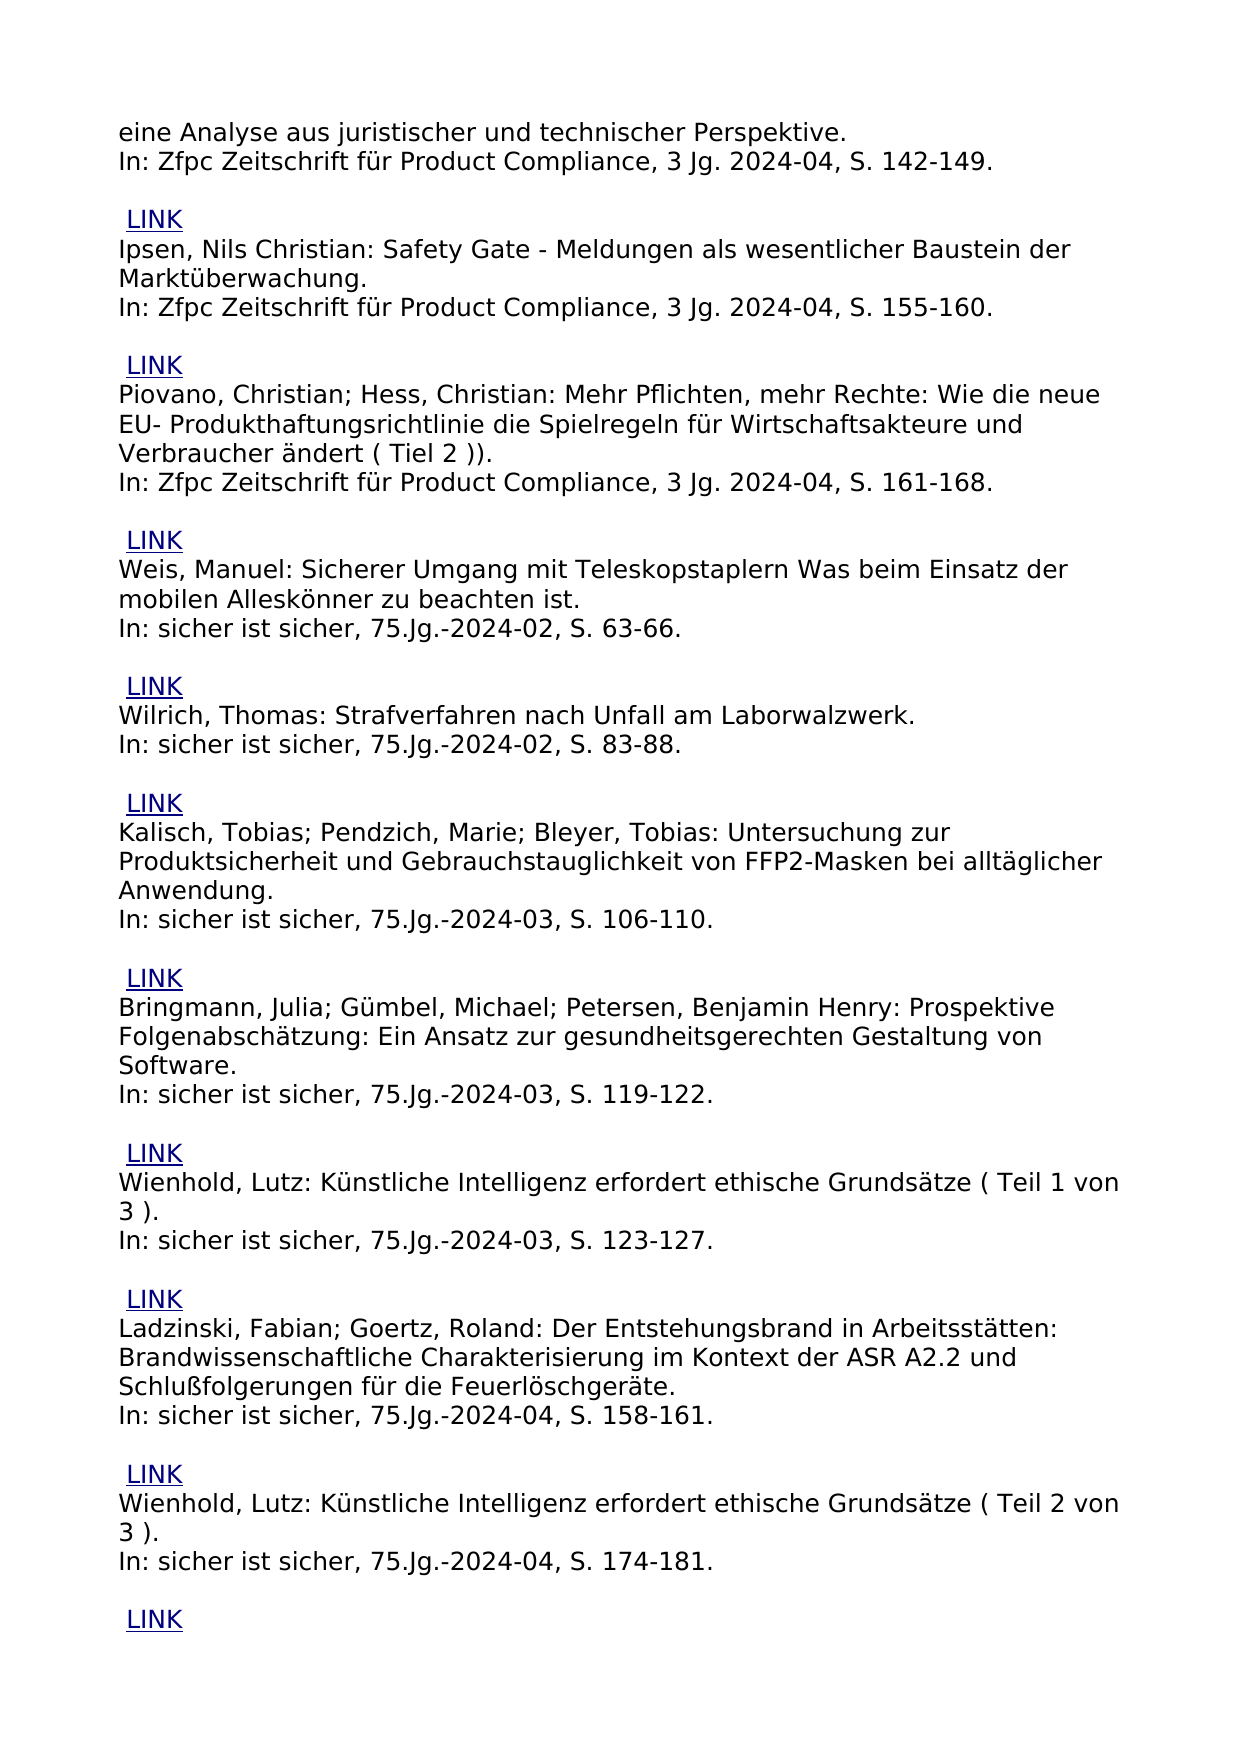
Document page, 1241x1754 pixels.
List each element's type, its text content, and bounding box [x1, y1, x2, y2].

text - eine Analyse aus juristischer und technischer Perspektive. In: Zfpc Zeitschrift für Product Compliance, 3 Jg. 2024-04, S. 142-149. LINK Ipsen, Nils Christian: Safety Gate - Meldungen als wesentlicher Baustein der Marktüberwachung. In: Zfpc Zeitschrift für Product Compliance, 3 Jg. 2024-04, S. 155-160. LINK Piovano, Christian; Hess, Christian: Mehr Pflichten, mehr Rechte: Wie die neue EU- Produkthaftungsrichtlinie die Spielregeln für Wirtschaftsakteure und Verbraucher ändert ( Tiel 2 )). In: Zfpc Zeitschrift für Product Compliance, 3 Jg. 2024-04, S. 161-168. LINK Weis, Manuel: Sicherer Umgang mit Teleskopstaplern Was beim Einsatz der mobilen Alleskönner zu beachten ist. In: sicher ist sicher, 75.Jg.-2024-02, S. 63-66. LINK Wilrich, Thomas: Strafverfahren nach Unfall am Laborwalzwerk. In: sicher ist sicher, 75.Jg.-2024-02, S. 83-88. LINK Kalisch, Tobias; Pendzich, Marie; Bleyer, Tobias: Untersuchung zur Produktsicherheit und Gebrauchstauglichkeit von FFP2-Masken bei alltäglicher Anwendung. In: sicher ist sicher, 75.Jg.-2024-03, S. 106-110. LINK Bringmann, Julia; Gümbel, Michael; Petersen, Benjamin Henry: Prospektive Folgenabschätzung: Ein Ansatz zur gesundheitsgerechten Gestaltung von Software. In: sicher ist sicher, 75.Jg.-2024-03, S. 119-122. LINK Wienhold, Lutz: Künstliche Intelligenz erfordert ethische Grundsätze ( Teil 1 von 3 ). In: sicher ist sicher, 75.Jg.-2024-03, S. 123-127. LINK Ladzinski, Fabian; Goertz, Roland: Der Entstehungsbrand in Arbeitsstätten: Brandwissenschaftliche Charakterisierung im Kontext der ASR A2.2 und Schlußfolgerungen für die Feuerlöschgeräte. In: sicher ist sicher, 75.Jg.-2024-04, S. 158-161. LINK Wienhold, Lutz: Künstliche Intelligenz erfordert ethische Grundsätze ( Teil 2 von 3 ). In: sicher ist sicher, 75.Jg.-2024-04, S. 174-181. LINK [118, 118, 1122, 1635]
